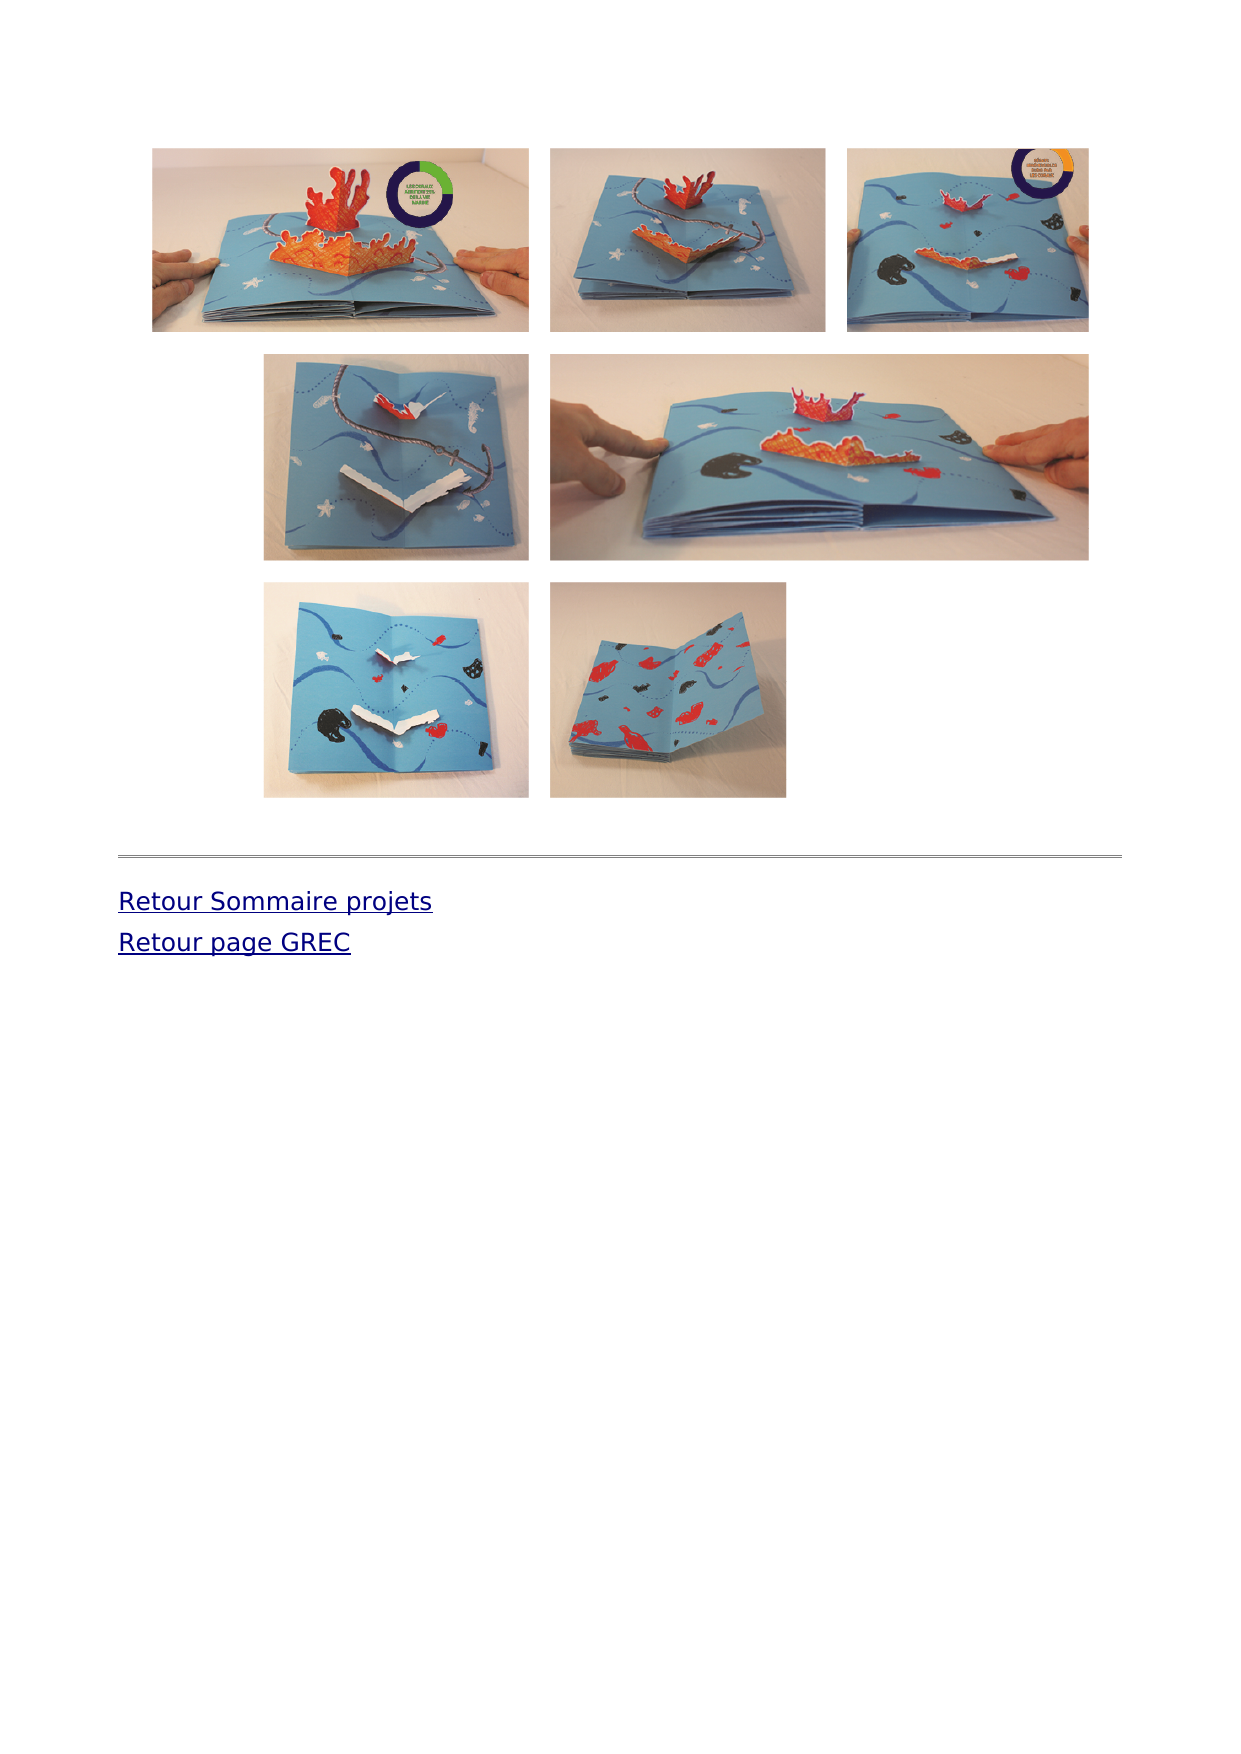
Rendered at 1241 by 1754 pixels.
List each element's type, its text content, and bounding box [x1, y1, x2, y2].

picture [118, 118, 1123, 828]
text Retour Sommaire projets [118, 887, 1122, 916]
text Retour page GREC [118, 928, 1122, 957]
